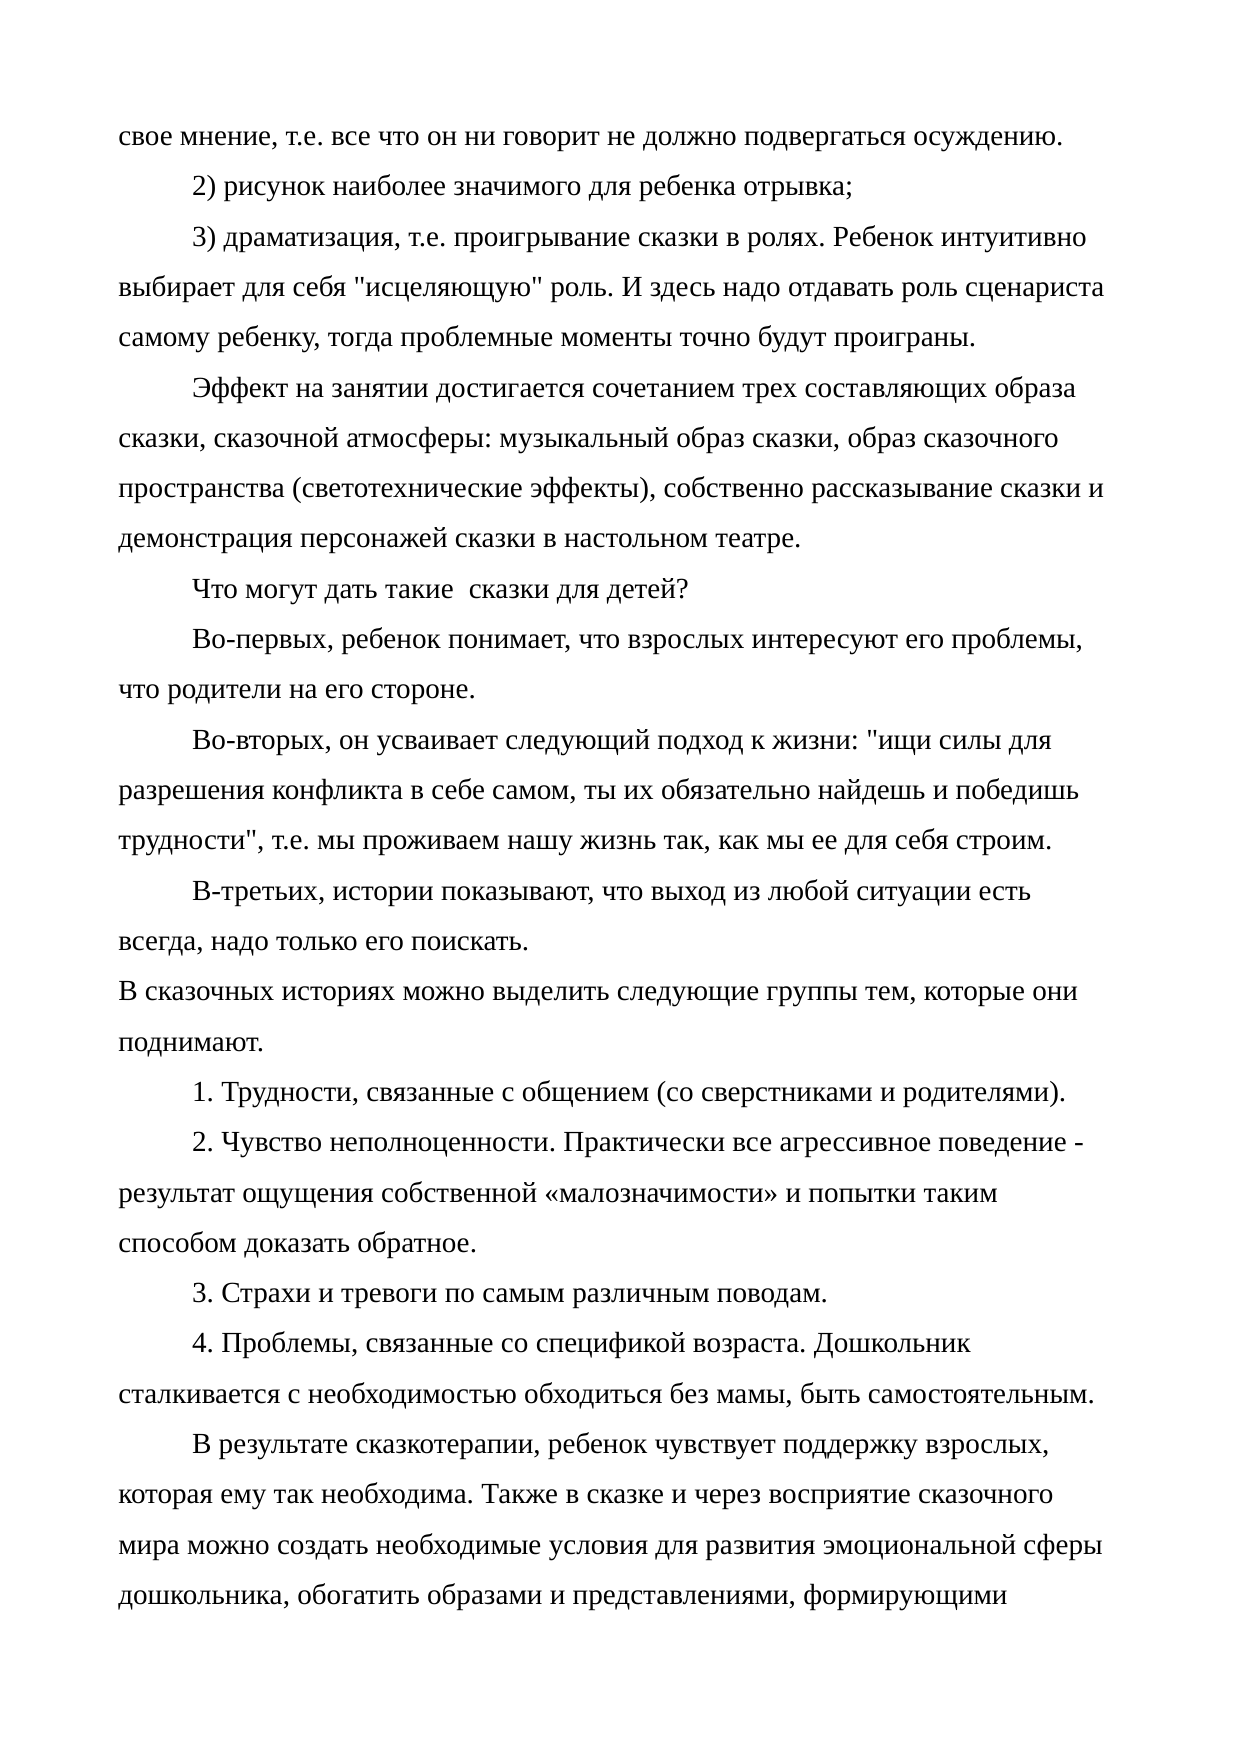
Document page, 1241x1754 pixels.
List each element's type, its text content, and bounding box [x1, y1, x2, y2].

text Во-первых, ребенок понимает, что взрослых интересуют его проблемы, что родители на его стороне. [118, 621, 1122, 705]
text 2. Чувство неполноценности. Практически все агрессивное поведение - результат ощущения собственной «малозначимости» и попытки таким способом доказать обратное. [118, 1124, 1122, 1258]
text В результате сказкотерапии, ребенок чувствует поддержку взрослых, которая ему так необходима. Также в сказке и через восприятие сказочного мира можно создать необходимые условия для развития эмоциональной сферы дошкольника, обогатить образами и представлениями, формирующими [118, 1426, 1122, 1611]
text 3) драматизация, т.е. проигрывание сказки в ролях. Ребенок интуитивно выбирает для себя "исцеляющую" роль. И здесь надо отдавать роль сценариста самому ребенку, тогда проблемные моменты точно будут проиграны. [118, 219, 1122, 353]
text 4. Проблемы, связанные со спецификой возраста. Дошкольник сталкивается с необходимостью обходиться без мамы, быть самостоятельным. [118, 1326, 1122, 1409]
text Во-вторых, он усваивает следующий подход к жизни: "ищи силы для разрешения конфликта в себе самом, ты их обязательно найдешь и победишь трудности", т.е. мы проживаем нашу жизнь так, как мы ее для себя строим. [118, 722, 1122, 856]
text 2) рисунок наиболее значимого для ребенка отрывка; [118, 168, 1122, 202]
text 1. Трудности, связанные с общением (со сверстниками и родителями). [118, 1074, 1122, 1108]
text 3. Страхи и тревоги по самым различным поводам. [118, 1275, 1122, 1309]
text В сказочных историях можно выделить следующие группы тем, которые они поднимают. [118, 973, 1122, 1057]
text В-третьих, истории показывают, что выход из любой ситуации есть всегда, надо только его поискать. [118, 873, 1122, 957]
text Эффект на занятии достигается сочетанием трех составляющих образа сказки, сказочной атмосферы: музыкальный образ сказки, образ сказочного пространства (светотехнические эффекты), собственно рассказывание сказки и демонстрация персонажей сказки в настольном театре. [118, 370, 1122, 554]
text свое мнение, т.е. все что он ни говорит не должно подвергаться осуждению. [118, 118, 1122, 152]
text Что могут дать такие сказки для детей? [118, 571, 1122, 604]
